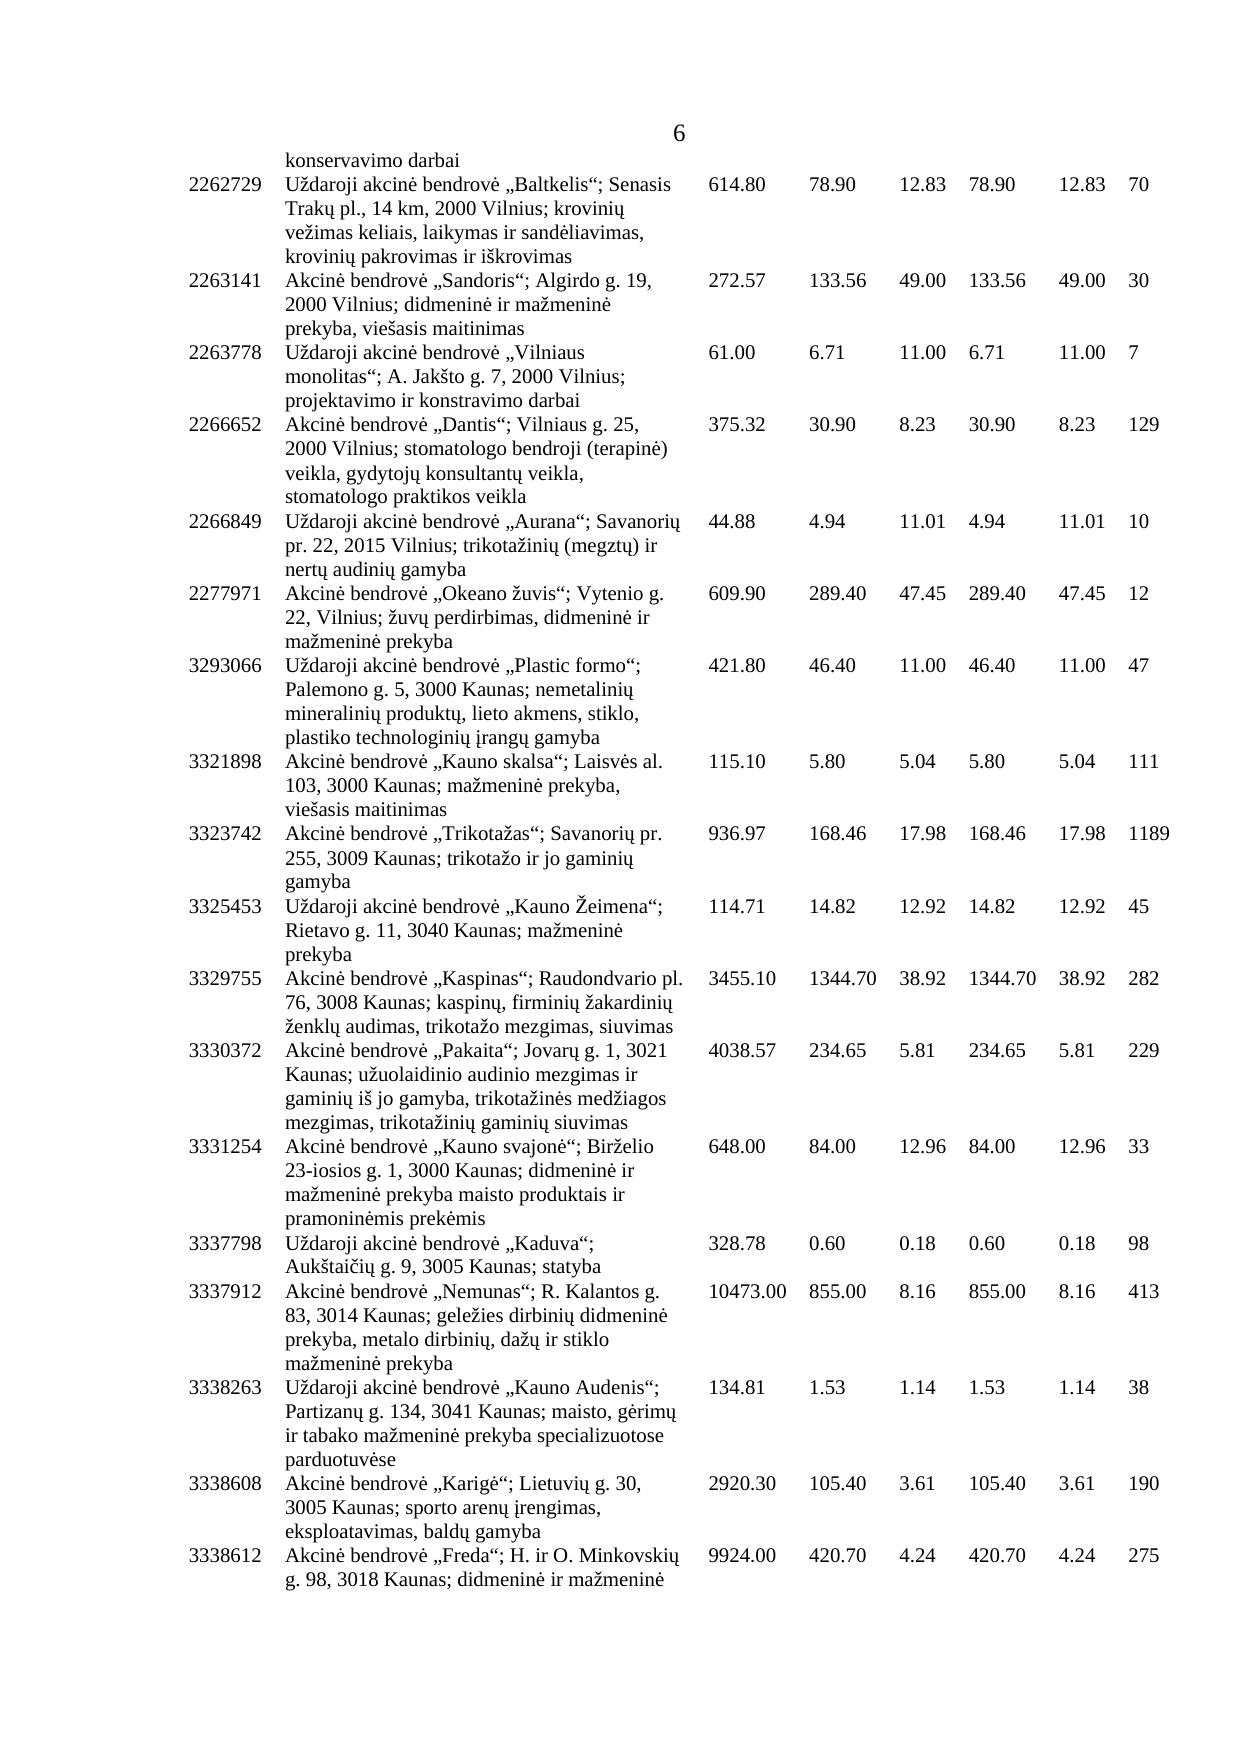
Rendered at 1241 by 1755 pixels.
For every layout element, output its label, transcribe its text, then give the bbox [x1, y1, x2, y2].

table_cell 78.90 [798, 172, 888, 268]
table_cell Uždaroji akcinė bendrovė „Kaduva“; Aukštaičių g. 9, 3005 Kaunas; statyba [274, 1230, 697, 1278]
table_cell Uždaroji akcinė bendrovė „Kauno Audenis“; Partizanų g. 134, 3041 Kaunas; maisto, gėrimų ir tabako mažmeninė prekyba specializuotose parduotuvėse [274, 1375, 697, 1471]
table_cell 328.78 [697, 1230, 798, 1278]
table_cell 6.71 [798, 340, 888, 412]
table_cell 3338612 [177, 1543, 273, 1591]
table_cell [1048, 148, 1117, 172]
table_cell Akcinė bendrovė „Pakaita“; Jovarų g. 1, 3021 Kaunas; užuolaidinio audinio mezgimas ir gaminių iš jo gamyba, trikotažinės medžiagos mezgimas, trikotažinių gaminių siuvimas [274, 1038, 697, 1134]
table_cell 4.24 [1048, 1543, 1117, 1591]
table_cell 375.32 [697, 412, 798, 508]
table_cell 614.80 [697, 172, 798, 268]
table_cell 0.60 [957, 1230, 1047, 1278]
table_cell 133.56 [798, 268, 888, 340]
table_cell 98 [1117, 1230, 1181, 1278]
table_cell 44.88 [697, 509, 798, 581]
table_cell 2266652 [177, 412, 273, 508]
table_cell 129 [1117, 412, 1181, 508]
table_cell 70 [1117, 172, 1181, 268]
table_cell 7 [1117, 340, 1181, 412]
table_cell Uždaroji akcinė bendrovė „Plastic formo“; Palemono g. 5, 3000 Kaunas; nemetalinių mineralinių produktų, lieto akmens, stiklo, plastiko technologinių įrangų gamyba [274, 653, 697, 749]
table_cell 289.40 [957, 581, 1047, 653]
table_cell 229 [1117, 1038, 1181, 1134]
table_cell 1.53 [798, 1375, 888, 1471]
table_cell 0.18 [888, 1230, 957, 1278]
table_cell 105.40 [957, 1471, 1047, 1543]
table_cell [1117, 148, 1181, 172]
table_cell Uždaroji akcinė bendrovė „Baltkelis“; Senasis Trakų pl., 14 km, 2000 Vilnius; krovinių vežimas keliais, laikymas ir sandėliavimas, krovinių pakrovimas ir iškrovimas [274, 172, 697, 268]
table_cell 3455.10 [697, 966, 798, 1038]
table_cell 1.14 [888, 1375, 957, 1471]
table_cell 47.45 [1048, 581, 1117, 653]
table_cell Akcinė bendrovė „Trikotažas“; Savanorių pr. 255, 3009 Kaunas; trikotažo ir jo gaminių gamyba [274, 821, 697, 893]
table_cell 47 [1117, 653, 1181, 749]
table_cell 3329755 [177, 966, 273, 1038]
table_cell 12.92 [888, 894, 957, 966]
table_cell 9924.00 [697, 1543, 798, 1591]
table_cell 49.00 [888, 268, 957, 340]
table_cell 2277971 [177, 581, 273, 653]
table_cell 5.80 [798, 749, 888, 821]
table_cell 8.16 [1048, 1279, 1117, 1375]
table_cell 38.92 [888, 966, 957, 1038]
table_cell 30.90 [798, 412, 888, 508]
table_cell 3337912 [177, 1279, 273, 1375]
table_cell 10473.00 [697, 1279, 798, 1375]
table_cell 3331254 [177, 1134, 273, 1230]
table_cell Akcinė bendrovė „Nemunas“; R. Kalantos g. 83, 3014 Kaunas; geležies dirbinių didmeninė prekyba, metalo dirbinių, dažų ir stiklo mažmeninė prekyba [274, 1279, 697, 1375]
table_cell 11.01 [1048, 509, 1117, 581]
table_cell 17.98 [1048, 821, 1117, 893]
table_cell 0.60 [798, 1230, 888, 1278]
table_cell Akcinė bendrovė „Freda“; H. ir O. Minkovskių g. 98, 3018 Kaunas; didmeninė ir mažmeninė [274, 1543, 697, 1591]
table_cell 134.81 [697, 1375, 798, 1471]
table_cell 2262729 [177, 172, 273, 268]
table_cell 1344.70 [798, 966, 888, 1038]
table_cell 234.65 [798, 1038, 888, 1134]
table_cell [888, 148, 957, 172]
table_cell 3321898 [177, 749, 273, 821]
table_cell Uždaroji akcinė bendrovė „Aurana“; Savanorių pr. 22, 2015 Vilnius; trikotažinių (megztų) ir nertų audinių gamyba [274, 509, 697, 581]
table_cell [697, 148, 798, 172]
table_cell 2920.30 [697, 1471, 798, 1543]
table_cell 5.04 [1048, 749, 1117, 821]
table_cell 115.10 [697, 749, 798, 821]
table_cell konservavimo darbai [274, 148, 697, 172]
table_cell 45 [1117, 894, 1181, 966]
table_cell 4.24 [888, 1543, 957, 1591]
table_cell 3325453 [177, 894, 273, 966]
table_cell 3330372 [177, 1038, 273, 1134]
table_cell 84.00 [957, 1134, 1047, 1230]
table_cell 11.00 [1048, 653, 1117, 749]
table_cell 11.01 [888, 509, 957, 581]
table_cell 30.90 [957, 412, 1047, 508]
table_cell 11.00 [1048, 340, 1117, 412]
table_cell Akcinė bendrovė „Sandoris“; Algirdo g. 19, 2000 Vilnius; didmeninė ir mažmeninė prekyba, viešasis maitinimas [274, 268, 697, 340]
table_cell Akcinė bendrovė „Kauno skalsa“; Laisvės al. 103, 3000 Kaunas; mažmeninė prekyba, viešasis maitinimas [274, 749, 697, 821]
table_cell 5.81 [888, 1038, 957, 1134]
table_cell 3323742 [177, 821, 273, 893]
table_cell 282 [1117, 966, 1181, 1038]
table_cell 855.00 [957, 1279, 1047, 1375]
table_cell 855.00 [798, 1279, 888, 1375]
table_cell 3338263 [177, 1375, 273, 1471]
table_cell 3.61 [1048, 1471, 1117, 1543]
table_cell 47.45 [888, 581, 957, 653]
table_cell 46.40 [798, 653, 888, 749]
table_cell 33 [1117, 1134, 1181, 1230]
table_cell 2263778 [177, 340, 273, 412]
table_cell Akcinė bendrovė „Okeano žuvis“; Vytenio g. 22, Vilnius; žuvų perdirbimas, didmeninė ir mažmeninė prekyba [274, 581, 697, 653]
table_cell 11.00 [888, 340, 957, 412]
table_cell 46.40 [957, 653, 1047, 749]
table_cell 272.57 [697, 268, 798, 340]
table_cell 190 [1117, 1471, 1181, 1543]
table_cell 5.81 [1048, 1038, 1117, 1134]
table_cell 275 [1117, 1543, 1181, 1591]
table_cell 3338608 [177, 1471, 273, 1543]
table_cell 5.80 [957, 749, 1047, 821]
table_cell 4.94 [798, 509, 888, 581]
table_cell 12.96 [888, 1134, 957, 1230]
table_cell 10 [1117, 509, 1181, 581]
table_cell 4038.57 [697, 1038, 798, 1134]
table_cell 5.04 [888, 749, 957, 821]
table_cell Akcinė bendrovė „Karigė“; Lietuvių g. 30, 3005 Kaunas; sporto arenų įrengimas, eksploatavimas, baldų gamyba [274, 1471, 697, 1543]
table_cell 14.82 [798, 894, 888, 966]
table_cell 420.70 [957, 1543, 1047, 1591]
table_cell 17.98 [888, 821, 957, 893]
table_cell Uždaroji akcinė bendrovė „Kauno Žeimena“; Rietavo g. 11, 3040 Kaunas; mažmeninė prekyba [274, 894, 697, 966]
table_cell 3337798 [177, 1230, 273, 1278]
table_cell Akcinė bendrovė „Kaspinas“; Raudondvario pl. 76, 3008 Kaunas; kaspinų, firminių žakardinių ženklų audimas, trikotažo mezgimas, siuvimas [274, 966, 697, 1038]
table_cell 12.83 [1048, 172, 1117, 268]
table_cell 420.70 [798, 1543, 888, 1591]
table_cell 11.00 [888, 653, 957, 749]
table_cell 1344.70 [957, 966, 1047, 1038]
table_cell 1.14 [1048, 1375, 1117, 1471]
table_cell 936.97 [697, 821, 798, 893]
table_cell 421.80 [697, 653, 798, 749]
table_cell 114.71 [697, 894, 798, 966]
table_cell 38.92 [1048, 966, 1117, 1038]
table_cell 8.23 [888, 412, 957, 508]
table_cell 0.18 [1048, 1230, 1117, 1278]
table_cell 289.40 [798, 581, 888, 653]
table_cell 84.00 [798, 1134, 888, 1230]
table_cell 133.56 [957, 268, 1047, 340]
table_cell [798, 148, 888, 172]
table_cell 6.71 [957, 340, 1047, 412]
table_cell 12.96 [1048, 1134, 1117, 1230]
table_cell 78.90 [957, 172, 1047, 268]
table_cell 234.65 [957, 1038, 1047, 1134]
table_cell 38 [1117, 1375, 1181, 1471]
table_cell 49.00 [1048, 268, 1117, 340]
table_cell 8.16 [888, 1279, 957, 1375]
table_cell 30 [1117, 268, 1181, 340]
table_cell 12.92 [1048, 894, 1117, 966]
table_cell 168.46 [798, 821, 888, 893]
table_cell [957, 148, 1047, 172]
table_cell 8.23 [1048, 412, 1117, 508]
table_cell 2266849 [177, 509, 273, 581]
table_cell 168.46 [957, 821, 1047, 893]
table_cell 2263141 [177, 268, 273, 340]
table_cell 3.61 [888, 1471, 957, 1543]
table_cell 111 [1117, 749, 1181, 821]
table_cell 4.94 [957, 509, 1047, 581]
table_cell Uždaroji akcinė bendrovė „Vilniaus monolitas“; A. Jakšto g. 7, 2000 Vilnius; projektavimo ir konstravimo darbai [274, 340, 697, 412]
table_cell 1189 [1117, 821, 1181, 893]
table_cell 648.00 [697, 1134, 798, 1230]
table_cell 609.90 [697, 581, 798, 653]
table_cell 413 [1117, 1279, 1181, 1375]
table_cell 61.00 [697, 340, 798, 412]
table_cell 3293066 [177, 653, 273, 749]
table_cell 14.82 [957, 894, 1047, 966]
table_cell 105.40 [798, 1471, 888, 1543]
table_cell Akcinė bendrovė „Kauno svajonė“; Birželio 23-iosios g. 1, 3000 Kaunas; didmeninė ir mažmeninė prekyba maisto produktais ir pramoninėmis prekėmis [274, 1134, 697, 1230]
table_cell Akcinė bendrovė „Dantis“; Vilniaus g. 25, 2000 Vilnius; stomatologo bendroji (terapinė) veikla, gydytojų konsultantų veikla, stomatologo praktikos veikla [274, 412, 697, 508]
table_cell 1.53 [957, 1375, 1047, 1471]
table_cell 12 [1117, 581, 1181, 653]
table_cell 12.83 [888, 172, 957, 268]
table_cell [177, 148, 273, 172]
